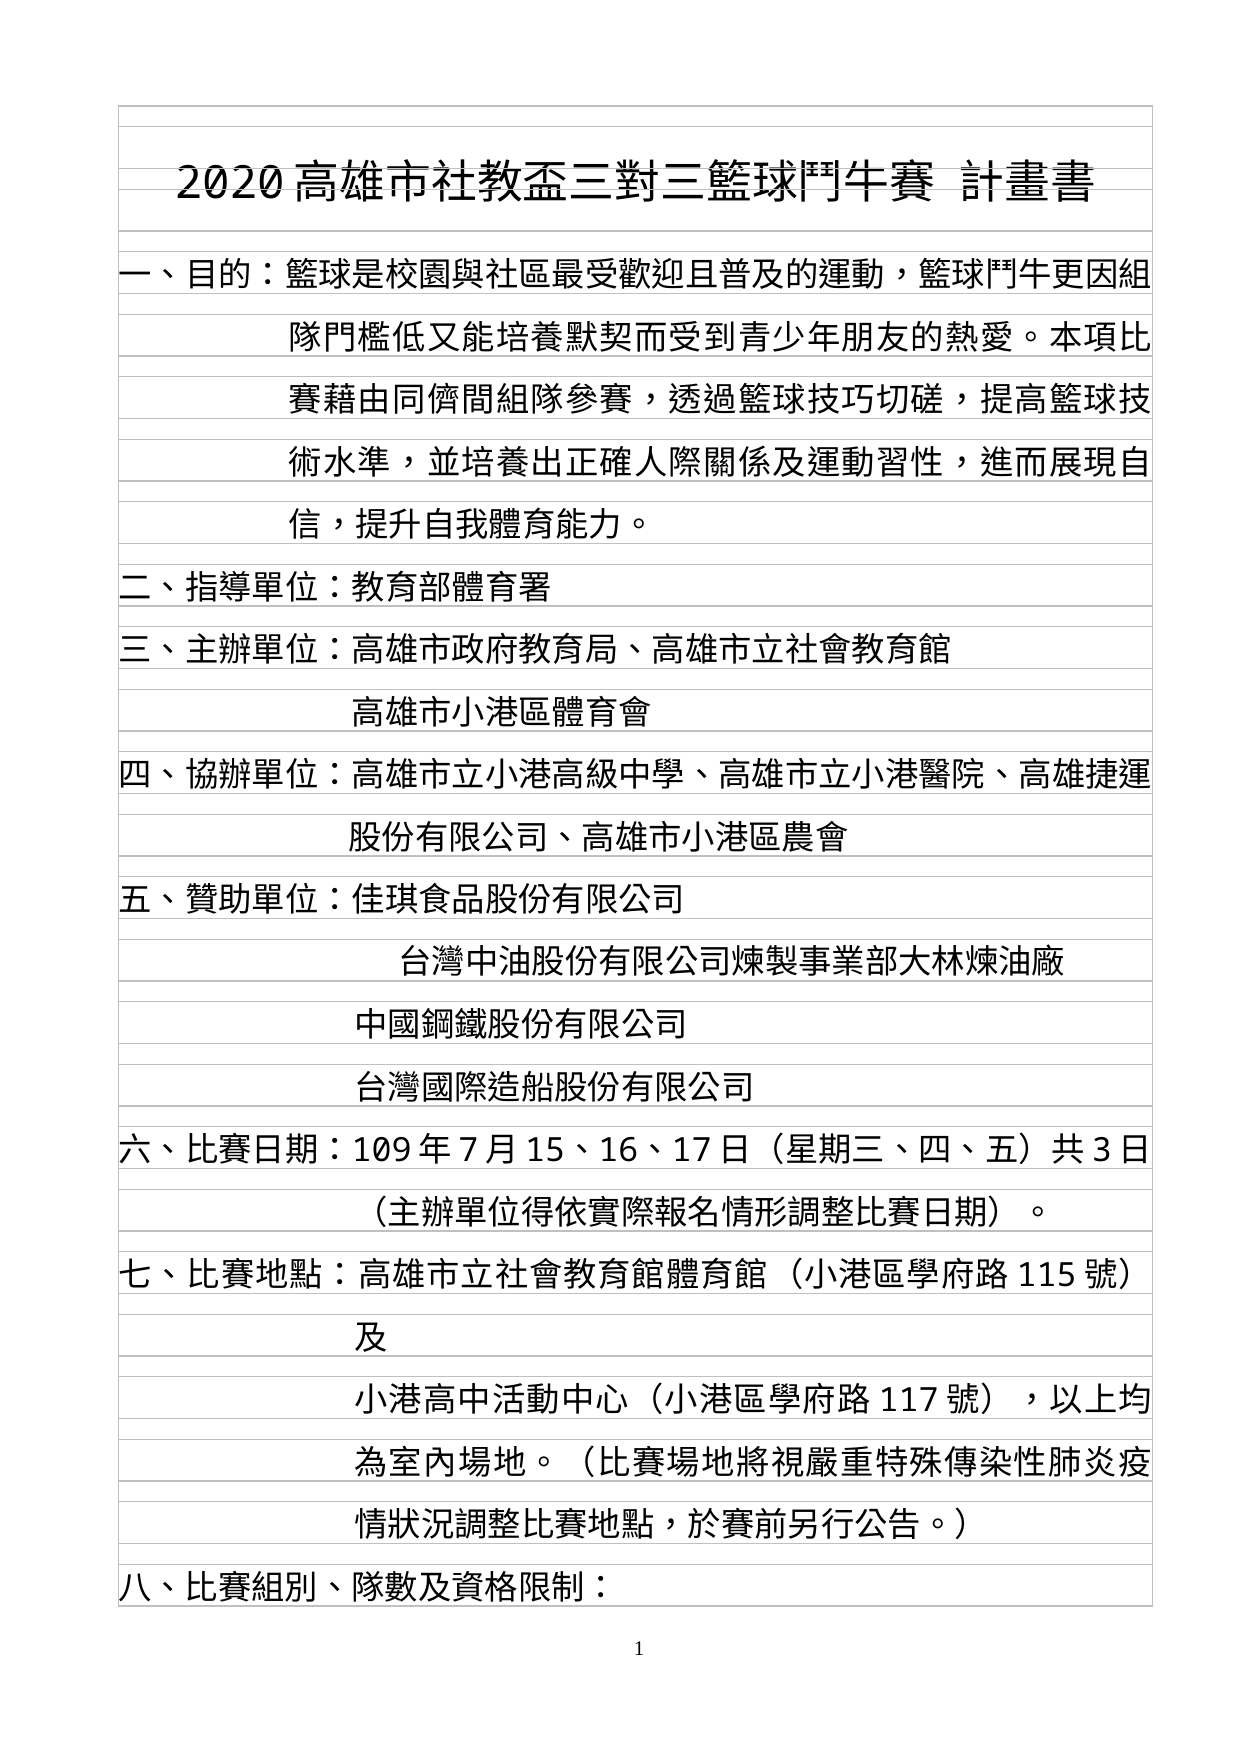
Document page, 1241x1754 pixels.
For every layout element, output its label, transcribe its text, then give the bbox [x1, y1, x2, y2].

text 中國鋼鐵股份有限公司 [348, 1002, 1152, 1043]
text 五、贊助單位：佳琪食品股份有限公司 [119, 877, 1152, 918]
text [354, 1357, 1152, 1376]
text 2020高雄市社教盃三對三籃球鬥牛賽 計畫書 [410, 169, 445, 189]
text 賽藉由同儕間組隊參賽，透過籃球技巧切磋，提高籃球技 [119, 377, 1152, 418]
text 小港高中活動中心（小港區學府路117號），以上均 [354, 1377, 1152, 1418]
text [354, 1419, 1152, 1439]
text 2020高雄市社教盃三對三籃球鬥牛賽 計畫書 [868, 169, 903, 189]
text [119, 419, 1152, 439]
text 2020高雄市社教盃三對三籃球鬥牛賽 計畫書 [805, 169, 835, 189]
text [119, 794, 1152, 814]
text 2020高雄市社教盃三對三籃球鬥牛賽 計畫書 [376, 169, 406, 189]
text 2020高雄市社教盃三對三籃球鬥牛賽 計畫書 [119, 190, 1152, 230]
text 2020高雄市社教盃三對三籃球鬥牛賽 計畫書 [838, 169, 865, 189]
text [119, 294, 1152, 314]
text 術水準，並培養出正確人際關係及運動習性，進而展現自 [119, 440, 1152, 480]
text [119, 357, 1152, 376]
text 股份有限公司、高雄市小港區農會 [119, 815, 1152, 855]
text 六、比賽日期：109年7月15、16、17日（星期三、四、五）共3日 [119, 1127, 1152, 1168]
text 台灣國際造船股份有限公司 [348, 1065, 1152, 1105]
text 2020高雄市社教盃三對三籃球鬥牛賽 計畫書 [119, 107, 1152, 126]
text 2020高雄市社教盃三對三籃球鬥牛賽 計畫書 [464, 169, 493, 189]
text 及 [119, 1315, 1152, 1355]
text [348, 1044, 1152, 1064]
text 高雄市小港區體育會 [119, 690, 1152, 730]
text （主辦單位得依實際報名情形調整比賽日期）。 [119, 1190, 1152, 1230]
text 為室內場地。（比賽場地將視嚴重特殊傳染性肺炎疫 [354, 1440, 1152, 1480]
text 2020高雄市社教盃三對三籃球鬥牛賽 計畫書 [653, 169, 760, 189]
text 2020高雄市社教盃三對三籃球鬥牛賽 計畫書 [992, 169, 1152, 189]
text [119, 607, 1152, 626]
text 八、比賽組別、隊數及資格限制： [119, 1565, 1152, 1605]
text [119, 857, 1152, 876]
text 三、主辦單位：高雄市政府教育局、高雄市立社會教育館 [119, 627, 1152, 668]
text [119, 232, 1152, 251]
text [348, 982, 1152, 1001]
text [119, 669, 1152, 689]
text 2020高雄市社教盃三對三籃球鬥牛賽 計畫書 [224, 169, 248, 189]
text 四、協辦單位：高雄市立小港高級中學、高雄市立小港醫院、高雄捷運 [119, 752, 1152, 793]
text [119, 544, 1152, 564]
text 情狀況調整比賽地點，於賽前另行公告。） [354, 1502, 1152, 1543]
text 2020高雄市社教盃三對三籃球鬥牛賽 計畫書 [119, 127, 1152, 168]
text [119, 1544, 1152, 1564]
text 二、指導單位：教育部體育署 [119, 565, 1152, 605]
text 2020高雄市社教盃三對三籃球鬥牛賽 計畫書 [513, 169, 650, 189]
text 2020高雄市社教盃三對三籃球鬥牛賽 計畫書 [921, 169, 989, 189]
text [119, 1232, 1152, 1251]
text [119, 1169, 1152, 1189]
text 隊門檻低又能培養默契而受到青少年朋友的熱愛。本項比 [119, 315, 1152, 355]
text 2020高雄市社教盃三對三籃球鬥牛賽 計畫書 [279, 169, 347, 189]
text [119, 482, 1152, 501]
text 2020高雄市社教盃三對三籃球鬥牛賽 計畫書 [119, 169, 193, 189]
text [119, 919, 1152, 939]
text 一、目的：籃球是校園與社區最受歡迎且普及的運動，籃球鬥牛更因組 [119, 252, 1152, 293]
text 台灣中油股份有限公司煉製事業部大林煉油廠 [119, 940, 1152, 980]
text [119, 1107, 1152, 1126]
text [119, 1294, 1152, 1314]
text 七、比賽地點：高雄市立社會教育館體育館（小港區學府路115號） [119, 1252, 1152, 1293]
text 信，提升自我體育能力。 [119, 502, 1152, 543]
text [354, 1482, 1152, 1501]
text [119, 732, 1152, 751]
